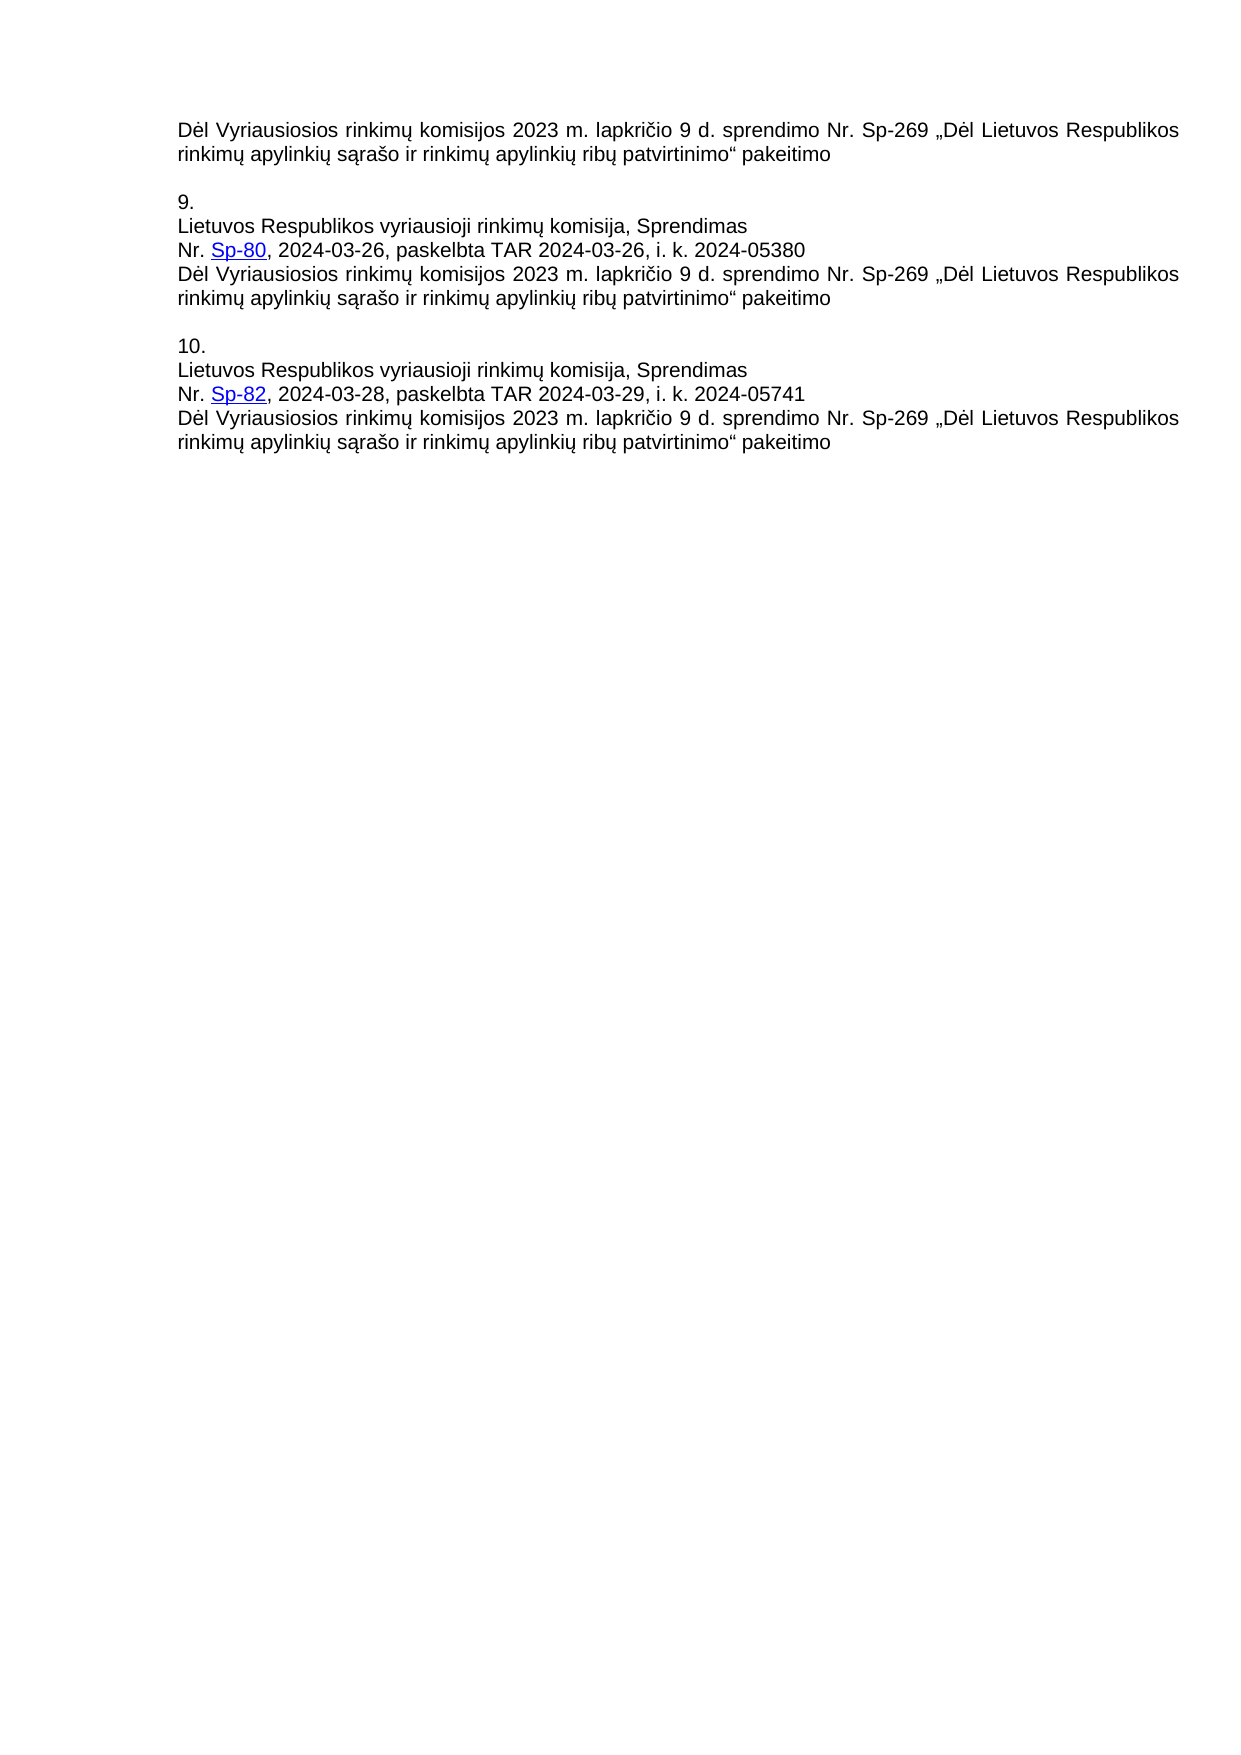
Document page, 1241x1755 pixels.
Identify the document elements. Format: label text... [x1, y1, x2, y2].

text Lietuvos Respublikos vyriausioji rinkimų komisija, Sprendimas [177, 358, 1181, 382]
text Dėl Vyriausiosios rinkimų komisijos 2023 m. lapkričio 9 d. sprendimo Nr. Sp-269 „Dėl Lietuvos Respublikos rinkimų apylinkių sąrašo ir rinkimų apylinkių ribų patvirtinimo“ pakeitimo [177, 406, 1181, 453]
text Lietuvos Respublikos vyriausioji rinkimų komisija, Sprendimas [177, 214, 1181, 238]
text Nr. Sp-82, 2024-03-28, paskelbta TAR 2024-03-29, i. k. 2024-05741 [177, 382, 1181, 406]
text 10. [177, 334, 1181, 358]
text Dėl Vyriausiosios rinkimų komisijos 2023 m. lapkričio 9 d. sprendimo Nr. Sp-269 „Dėl Lietuvos Respublikos rinkimų apylinkių sąrašo ir rinkimų apylinkių ribų patvirtinimo“ pakeitimo [177, 262, 1181, 310]
text Dėl Vyriausiosios rinkimų komisijos 2023 m. lapkričio 9 d. sprendimo Nr. Sp-269 „Dėl Lietuvos Respublikos rinkimų apylinkių sąrašo ir rinkimų apylinkių ribų patvirtinimo“ pakeitimo [177, 118, 1181, 166]
text Nr. Sp-80, 2024-03-26, paskelbta TAR 2024-03-26, i. k. 2024-05380 [177, 238, 1181, 262]
text 9. [177, 190, 1181, 214]
